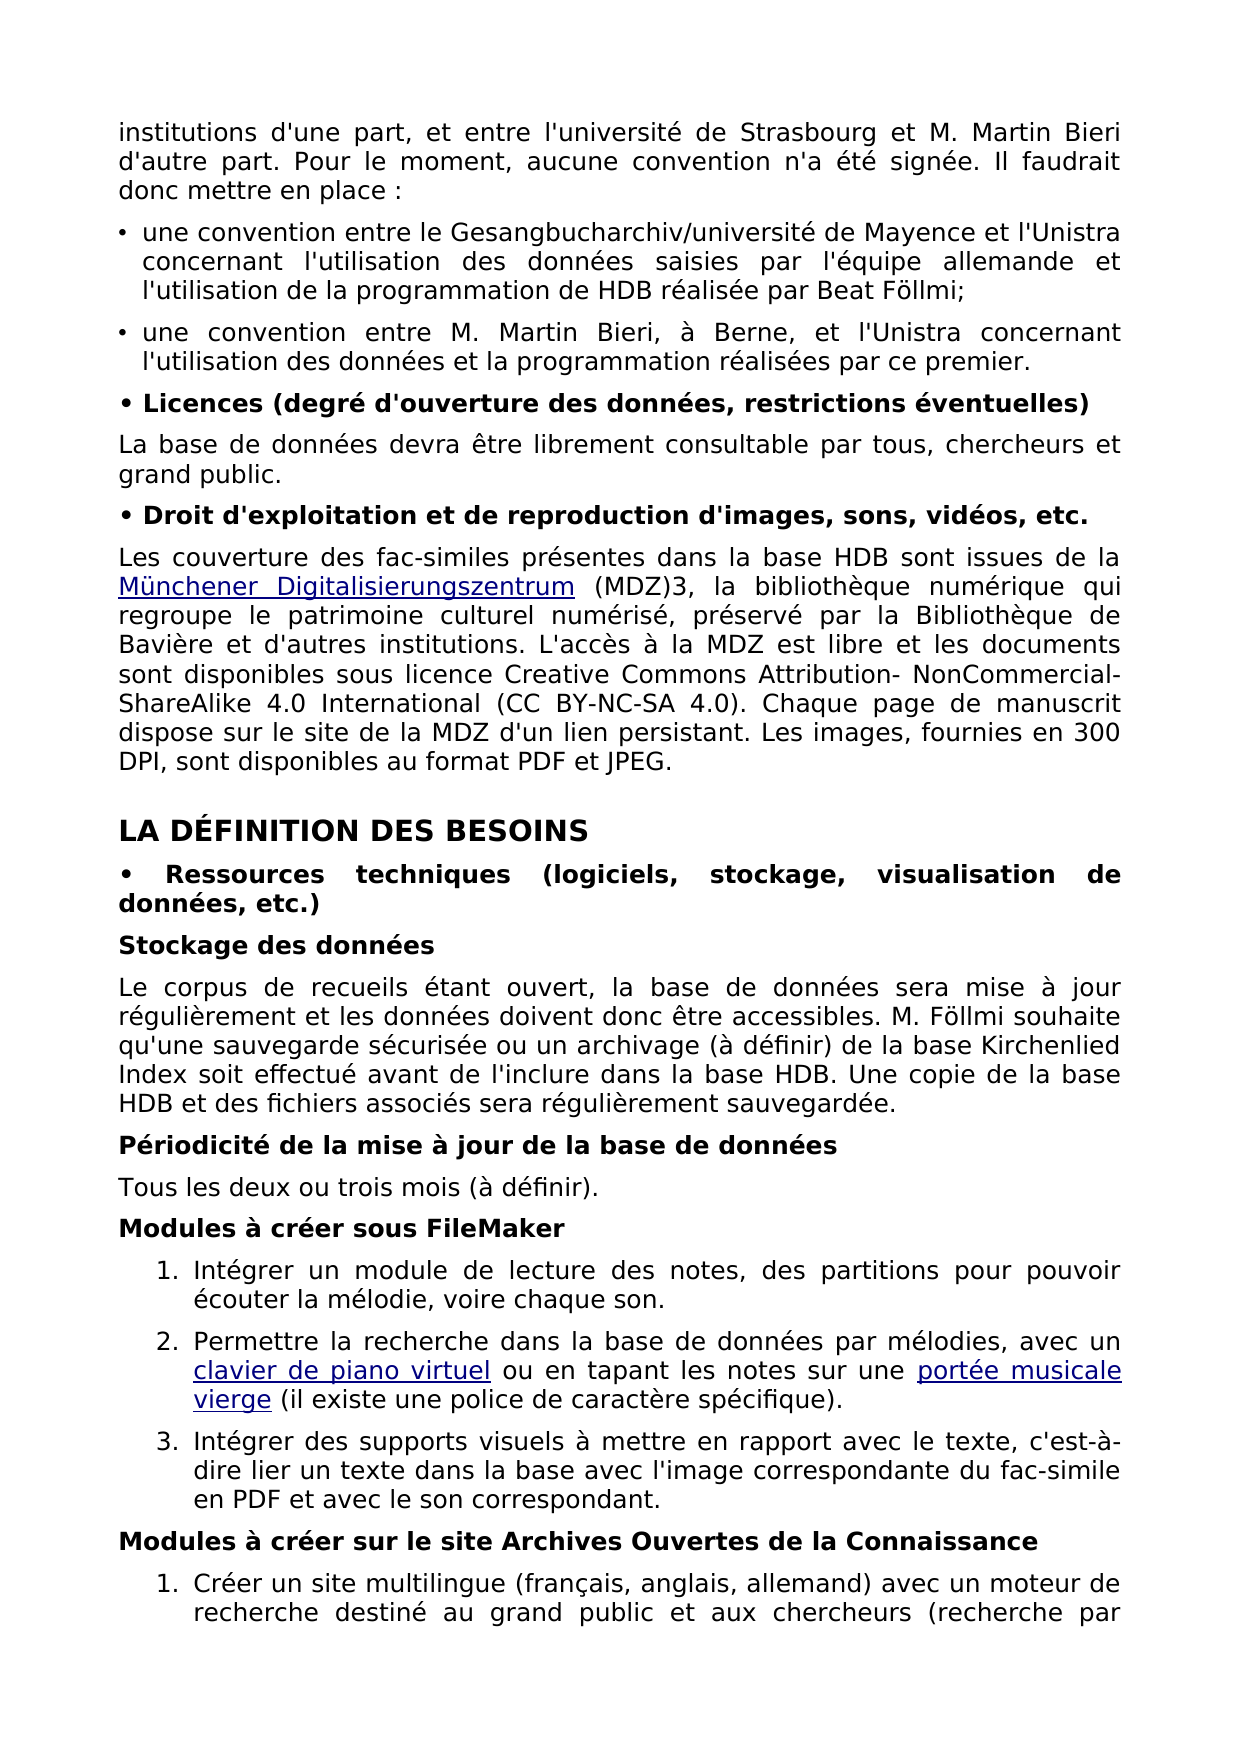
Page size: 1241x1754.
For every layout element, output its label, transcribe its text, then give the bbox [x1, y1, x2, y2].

subtitle LA DÉFINITION DES BESOINS [118, 814, 1122, 848]
list Permettre la recherche dans la base de données par mélodies, avec un clavier de piano virtuel ou en tapant les notes sur une portée musicale vierge (il existe une police de caractère spécifique). [156, 1327, 1122, 1414]
list une convention entre M. Martin Bieri, à Berne, et l'Unistra concernant l'utilisation des données et la programmation réalisées par ce premier. [118, 318, 1122, 376]
text Périodicité de la mise à jour de la base de données [118, 1131, 1122, 1160]
text Les couverture des fac-similes présentes dans la base HDB sont issues de la Münchener Digitalisierungszentrum (MDZ)3, la bibliothèque numérique qui regroupe le patrimoine culturel numérisé, préservé par la Bibliothèque de Bavière et d'autres institutions. L'accès à la MDZ est libre et les documents sont disponibles sous licence Creative Commons Attribution- NonCommercial-ShareAlike 4.0 International (CC BY-NC-SA 4.0). Chaque page de manuscrit dispose sur le site de la MDZ d'un lien persistant. Les images, fournies en 300 DPI, sont disponibles au format PDF et JPEG. [118, 543, 1122, 776]
list Intégrer un module de lecture des notes, des partitions pour pouvoir écouter la mélodie, voire chaque son. [156, 1256, 1122, 1314]
text Modules à créer sur le site Archives Ouvertes de la Connaissance [118, 1527, 1122, 1556]
list Créer un site multilingue (français, anglais, allemand) avec un moteur de recherche destiné au grand public et aux chercheurs (recherche par [156, 1569, 1122, 1627]
text Tous les deux ou trois mois (à définir). [118, 1173, 1122, 1202]
text • Ressources techniques (logiciels, stockage, visualisation de données, etc.) [118, 860, 1122, 919]
list une convention entre le Gesangbucharchiv/université de Mayence et l'Unistra concernant l'utilisation des données saisies par l'équipe allemande et l'utilisation de la programmation de HDB réalisée par Beat Föllmi; [118, 218, 1122, 306]
text Modules à créer sous FileMaker [118, 1214, 1122, 1244]
text • Droit d'exploitation et de reproduction d'images, sons, vidéos, etc. [118, 501, 1122, 531]
text La base de données devra être librement consultable par tous, chercheurs et grand public. [118, 431, 1122, 489]
list Intégrer des supports visuels à mettre en rapport avec le texte, c'est-à-dire lier un texte dans la base avec l'image correspondante du fac-simile en PDF et avec le son correspondant. [156, 1427, 1122, 1514]
text Stockage des données [118, 931, 1122, 960]
text institutions d'une part, et entre l'université de Strasbourg et M. Martin Bieri d'autre part. Pour le moment, aucune convention n'a été signée. Il faudrait donc mettre en place : [118, 118, 1122, 206]
text Le corpus de recueils étant ouvert, la base de données sera mise à jour régulièrement et les données doivent donc être accessibles. M. Föllmi souhaite qu'une sauvegarde sécurisée ou un archivage (à définir) de la base Kirchenlied Index soit effectué avant de l'inclure dans la base HDB. Une copie de la base HDB et des fichiers associés sera régulièrement sauvegardée. [118, 973, 1122, 1119]
text • Licences (degré d'ouverture des données, restrictions éventuelles) [118, 389, 1122, 418]
